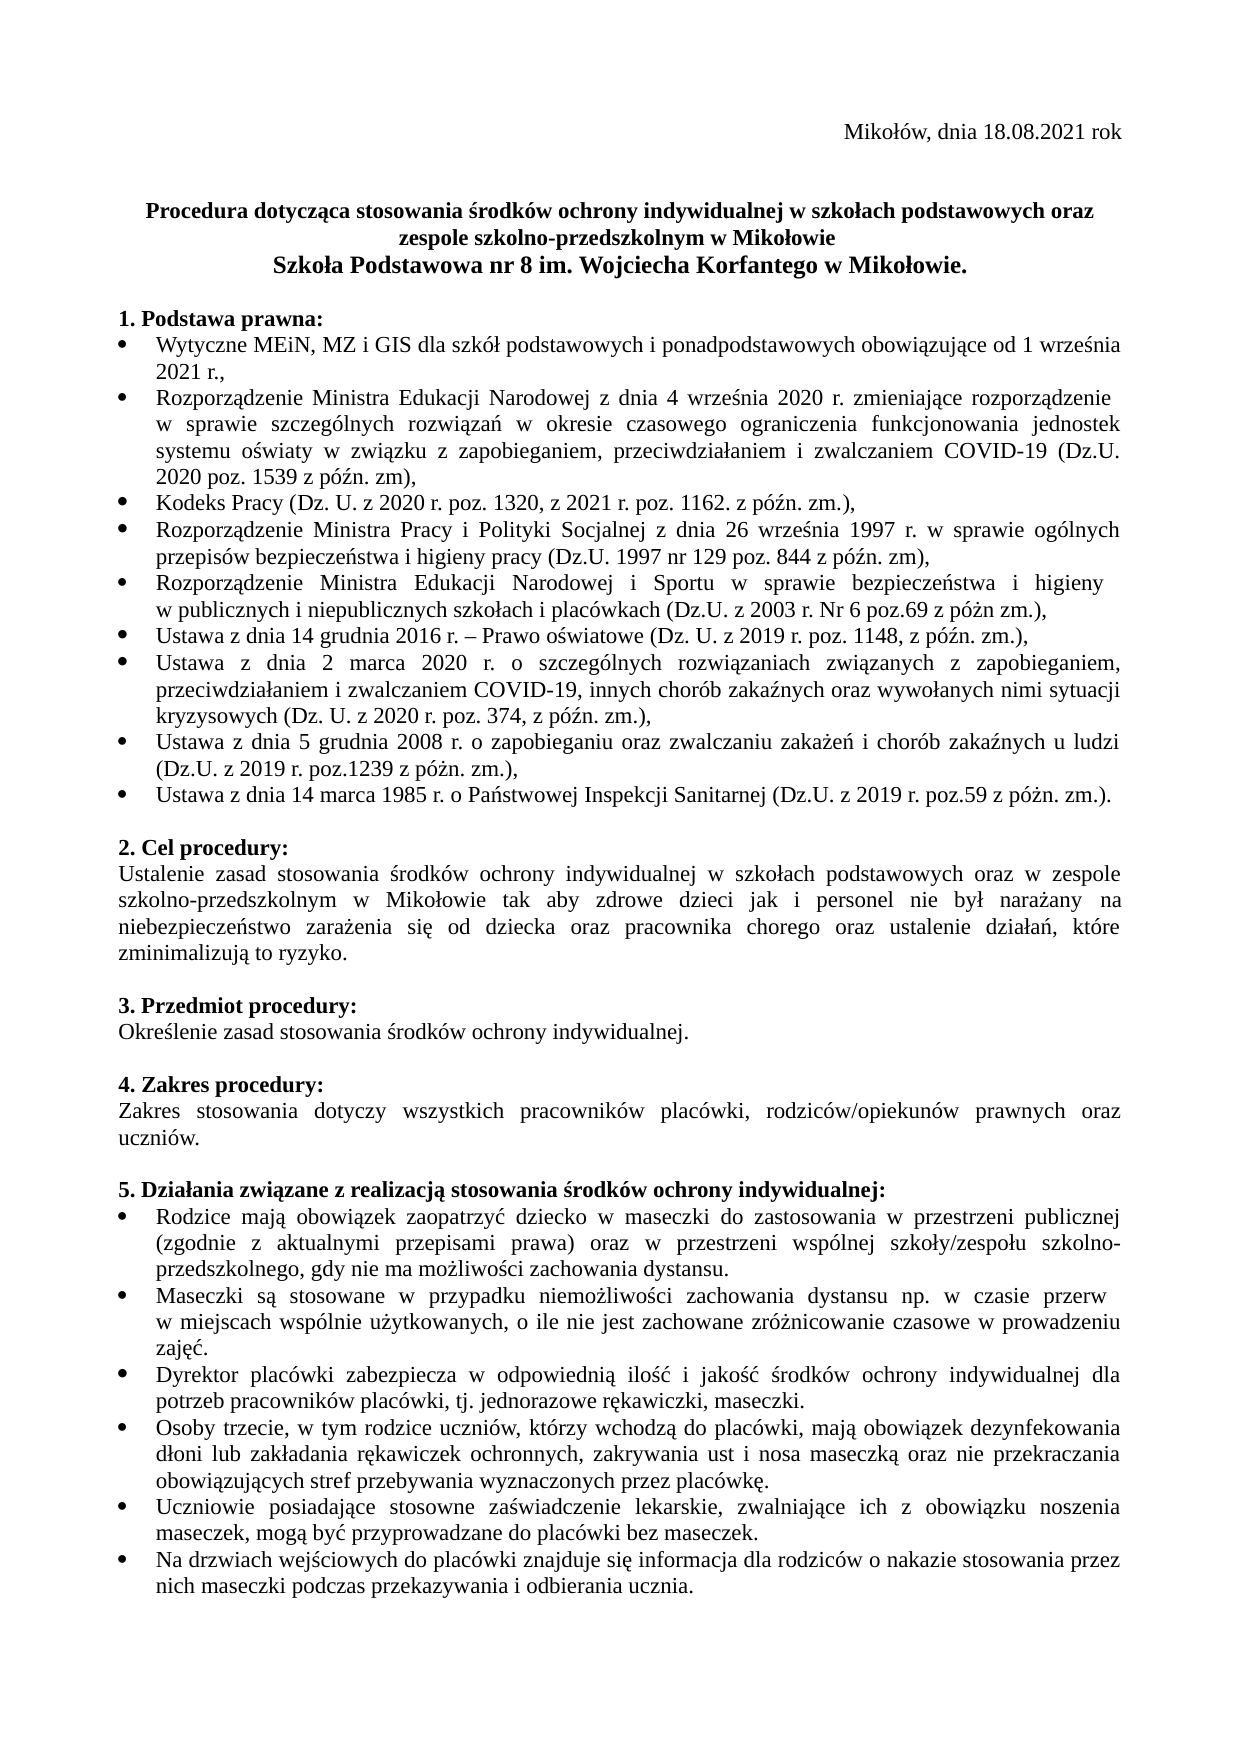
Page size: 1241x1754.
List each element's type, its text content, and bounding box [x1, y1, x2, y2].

text Procedura dotycząca stosowania środków ochrony indywidualnej w szkołach podstawowych oraz zespole szkolno-przedszkolnym w Mikołowie [118, 197, 1122, 250]
text Szkoła Podstawowa nr 8 im. Wojciecha Korfantego w Mikołowie. [118, 250, 1122, 279]
list Wytyczne MEiN, MZ i GIS dla szkół podstawowych i ponadpodstawowych obowiązujące od 1 września 2021 r., [118, 331, 1122, 384]
list Ustawa z dnia 5 grudnia 2008 r. o zapobieganiu oraz zwalczaniu zakażeń i chorób zakaźnych u ludzi (Dz.U. z 2019 r. poz.1239 z póżn. zm.), [118, 728, 1122, 781]
list Na drzwiach wejściowych do placówki znajduje się informacja dla rodziców o nakazie stosowania przez nich maseczki podczas przekazywania i odbierania ucznia. [118, 1546, 1122, 1598]
list Kodeks Pracy (Dz. U. z 2020 r. poz. 1320, z 2021 r. poz. 1162. z późn. zm.), [118, 489, 1122, 516]
list Rozporządzenie Ministra Edukacji Narodowej i Sportu w sprawie bezpieczeństwa i higieny w publicznych i niepublicznych szkołach i placówkach (Dz.U. z 2003 r. Nr 6 poz.69 z póżn zm.), [118, 569, 1122, 622]
list Ustawa z dnia 2 marca 2020 r. o szczególnych rozwiązaniach związanych z zapobieganiem, przeciwdziałaniem i zwalczaniem COVID-19, innych chorób zakaźnych oraz wywołanych nimi sytuacji kryzysowych (Dz. U. z 2020 r. poz. 374, z późn. zm.), [118, 649, 1122, 728]
text Mikołów, dnia 18.08.2021 rok [118, 118, 1122, 144]
text Zakres stosowania dotyczy wszystkich pracowników placówki, rodziców/opiekunów prawnych oraz uczniów. [118, 1097, 1122, 1150]
list Ustawa z dnia 14 grudnia 2016 r. – Prawo oświatowe (Dz. U. z 2019 r. poz. 1148, z późn. zm.), [118, 622, 1122, 649]
list Maseczki są stosowane w przypadku niemożliwości zachowania dystansu np. w czasie przerw w miejscach wspólnie użytkowanych, o ile nie jest zachowane zróżnicowanie czasowe w prowadzeniu zajęć. [118, 1282, 1122, 1361]
text 2. Cel procedury: [118, 834, 1122, 860]
text Określenie zasad stosowania środków ochrony indywidualnej. [118, 1018, 1122, 1044]
list Uczniowie posiadające stosowne zaświadczenie lekarskie, zwalniające ich z obowiązku noszenia maseczek, mogą być przyprowadzane do placówki bez maseczek. [118, 1493, 1122, 1546]
text 4. Zakres procedury: [118, 1071, 1122, 1097]
text 1. Podstawa prawna: [118, 305, 1122, 331]
list Dyrektor placówki zabezpiecza w odpowiednią ilość i jakość środków ochrony indywidualnej dla potrzeb pracowników placówki, tj. jednorazowe rękawiczki, maseczki. [118, 1361, 1122, 1414]
list Rozporządzenie Ministra Pracy i Polityki Socjalnej z dnia 26 września 1997 r. w sprawie ogólnych przepisów bezpieczeństwa i higieny pracy (Dz.U. 1997 nr 129 poz. 844 z późn. zm), [118, 516, 1122, 569]
text Ustalenie zasad stosowania środków ochrony indywidualnej w szkołach podstawowych oraz w zespole szkolno-przedszkolnym w Mikołowie tak aby zdrowe dzieci jak i personel nie był narażany na niebezpieczeństwo zarażenia się od dziecka oraz pracownika chorego oraz ustalenie działań, które zminimalizują to ryzyko. [118, 860, 1122, 966]
list Rozporządzenie Ministra Edukacji Narodowej z dnia 4 września 2020 r. zmieniające rozporządzenie w sprawie szczególnych rozwiązań w okresie czasowego ograniczenia funkcjonowania jednostek systemu oświaty w związku z zapobieganiem, przeciwdziałaniem i zwalczaniem COVID-19 (Dz.U. 2020 poz. 1539 z późn. zm), [118, 384, 1122, 489]
text 3. Przedmiot procedury: [118, 992, 1122, 1018]
text 5. Działania związane z realizacją stosowania środków ochrony indywidualnej: [118, 1176, 1122, 1203]
list Rodzice mają obowiązek zaopatrzyć dziecko w maseczki do zastosowania w przestrzeni publicznej (zgodnie z aktualnymi przepisami prawa) oraz w przestrzeni wspólnej szkoły/zespołu szkolno-przedszkolnego, gdy nie ma możliwości zachowania dystansu. [118, 1203, 1122, 1282]
list Osoby trzecie, w tym rodzice uczniów, którzy wchodzą do placówki, mają obowiązek dezynfekowania dłoni lub zakładania rękawiczek ochronnych, zakrywania ust i nosa maseczką oraz nie przekraczania obowiązujących stref przebywania wyznaczonych przez placówkę. [118, 1414, 1122, 1493]
list Ustawa z dnia 14 marca 1985 r. o Państwowej Inspekcji Sanitarnej (Dz.U. z 2019 r. poz.59 z póżn. zm.). [118, 781, 1122, 807]
